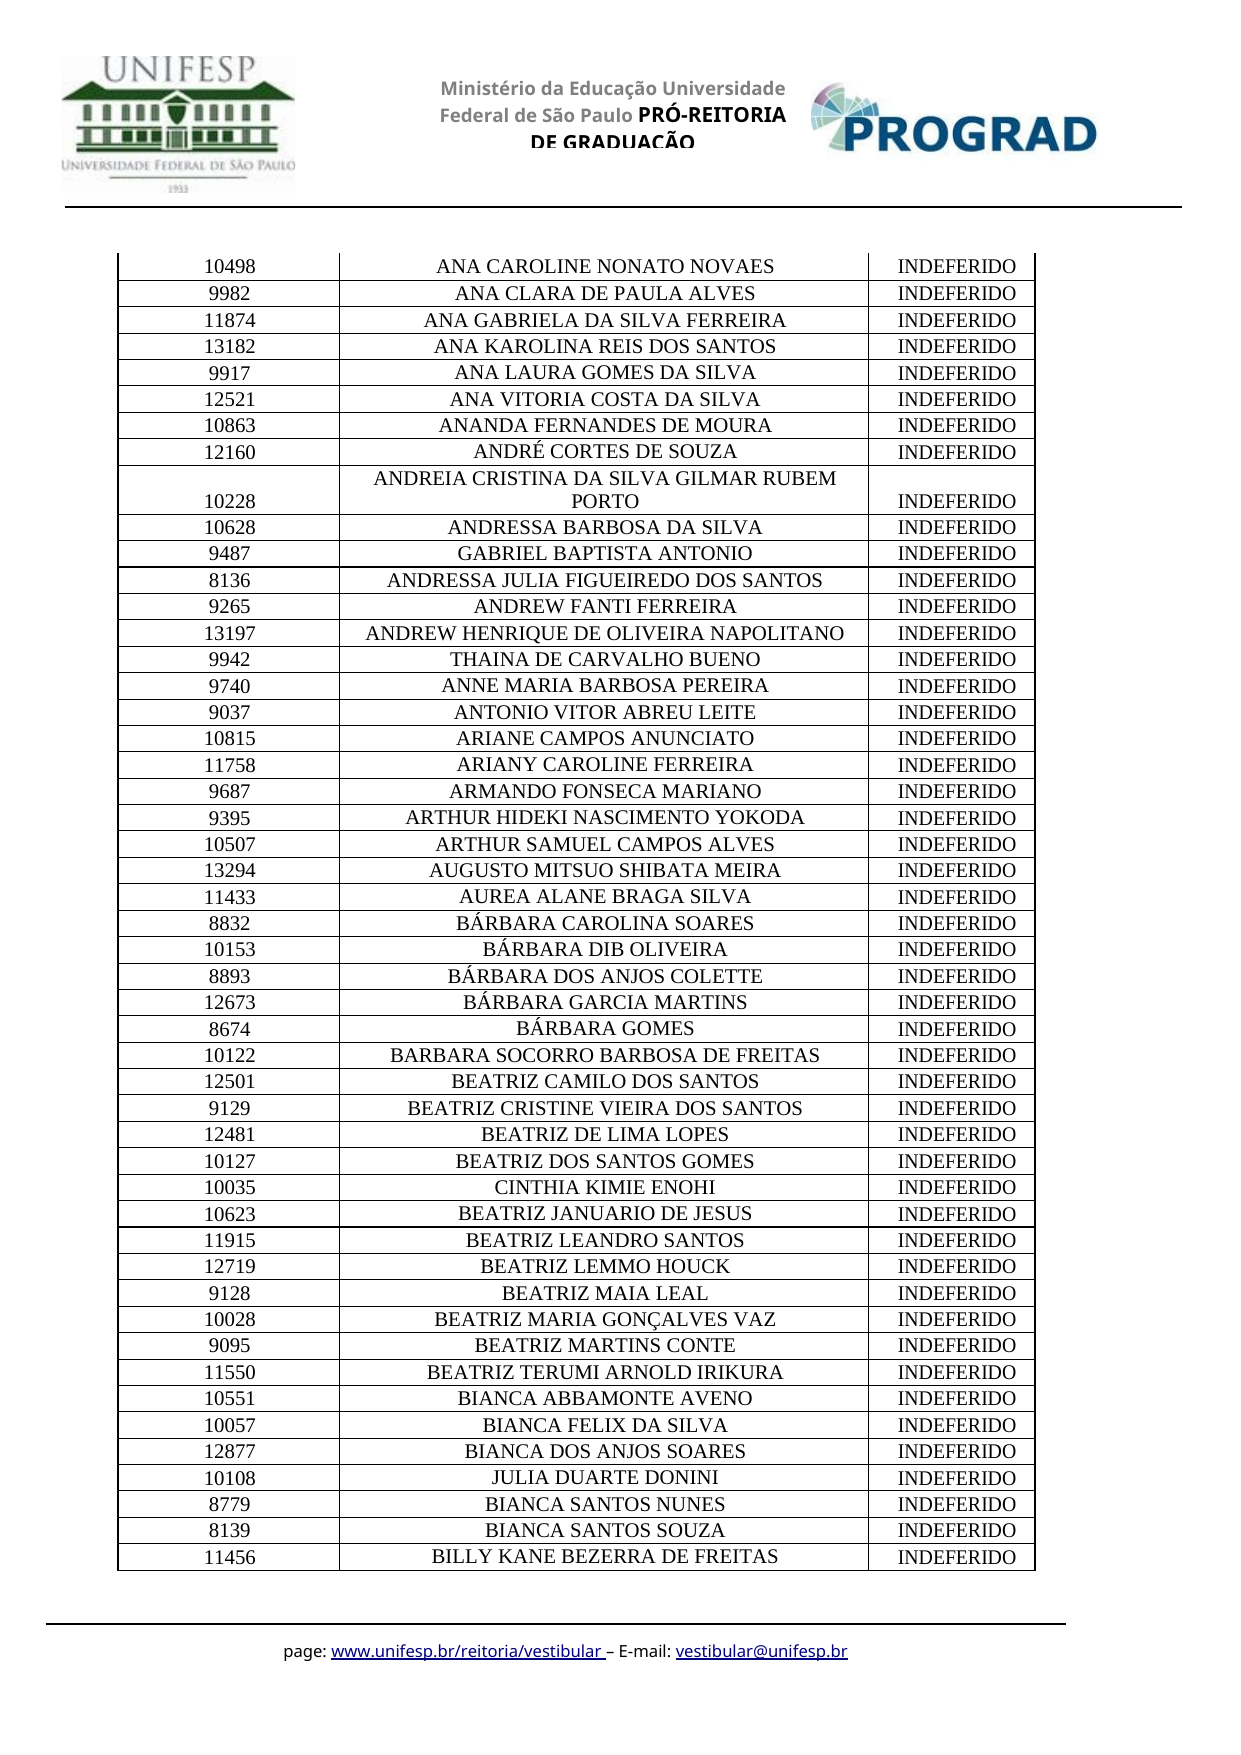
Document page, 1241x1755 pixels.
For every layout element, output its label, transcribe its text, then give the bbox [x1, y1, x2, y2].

table_cell BEATRIZ TERUMI ARNOLD IRIKURA [340, 1360, 868, 1385]
table_cell INDEFERIDO [869, 858, 1034, 883]
table_cell INDEFERIDO [869, 620, 1034, 646]
table_cell 9265 [119, 594, 339, 619]
table_cell INDEFERIDO [869, 1544, 1034, 1570]
table_cell INDEFERIDO [869, 1360, 1034, 1385]
table_cell INDEFERIDO [869, 334, 1034, 359]
table_cell 10122 [119, 1043, 339, 1068]
table_cell INDEFERIDO [869, 541, 1034, 566]
table_cell 9942 [119, 647, 339, 672]
table_cell BEATRIZ CAMILO DOS SANTOS [340, 1069, 868, 1094]
table_cell 10153 [119, 937, 339, 962]
table_cell 13294 [119, 858, 339, 883]
table_cell 10623 [119, 1201, 339, 1226]
table_cell 11550 [119, 1360, 339, 1385]
table_cell INDEFERIDO [869, 594, 1034, 619]
table_cell ARTHUR HIDEKI NASCIMENTO YOKODA [340, 805, 868, 830]
table_cell INDEFERIDO [869, 805, 1034, 830]
table_cell ANDREIA CRISTINA DA SILVA GILMAR RUBEM PORTO [340, 466, 868, 513]
table_cell INDEFERIDO [869, 1069, 1034, 1094]
table_cell 9982 [119, 281, 339, 306]
table_cell JULIA DUARTE DONINI [340, 1465, 868, 1490]
table_cell INDEFERIDO [869, 1439, 1034, 1464]
table_cell ARTHUR SAMUEL CAMPOS ALVES [340, 831, 868, 857]
table_header ANA CAROLINE NONATO NOVAES [340, 253, 868, 280]
table_cell 10551 [119, 1386, 339, 1411]
table_cell INDEFERIDO [869, 515, 1034, 540]
table_cell 10057 [119, 1412, 339, 1438]
table_cell INDEFERIDO [869, 1412, 1034, 1438]
table_cell 10228 [119, 466, 339, 513]
table_cell BÁRBARA DOS ANJOS COLETTE [340, 964, 868, 989]
table_cell 10127 [119, 1148, 339, 1174]
table_cell 11874 [119, 307, 339, 333]
table_cell INDEFERIDO [869, 1280, 1034, 1306]
table_cell INDEFERIDO [869, 1333, 1034, 1358]
table_cell INDEFERIDO [869, 726, 1034, 751]
table_cell 11456 [119, 1544, 339, 1570]
table_cell BIANCA SANTOS NUNES [340, 1491, 868, 1517]
table_cell INDEFERIDO [869, 647, 1034, 672]
table_cell INDEFERIDO [869, 1148, 1034, 1174]
table_cell BEATRIZ JANUARIO DE JESUS [340, 1201, 868, 1226]
table_cell ANDREW FANTI FERREIRA [340, 594, 868, 619]
table_cell BIANCA SANTOS SOUZA [340, 1518, 868, 1543]
table_cell INDEFERIDO [869, 700, 1034, 725]
table_cell BEATRIZ MAIA LEAL [340, 1280, 868, 1306]
table_cell BEATRIZ MARTINS CONTE [340, 1333, 868, 1358]
table_cell CINTHIA KIMIE ENOHI [340, 1175, 868, 1200]
table_cell BEATRIZ LEMMO HOUCK [340, 1254, 868, 1279]
table_cell 10028 [119, 1307, 339, 1332]
table_cell 9917 [119, 360, 339, 385]
table_cell 9487 [119, 541, 339, 566]
table_cell ANDRESSA BARBOSA DA SILVA [340, 515, 868, 540]
table_cell INDEFERIDO [869, 937, 1034, 962]
table_cell BEATRIZ LEANDRO SANTOS [340, 1228, 868, 1253]
table_cell 12719 [119, 1254, 339, 1279]
table_cell 9395 [119, 805, 339, 830]
table_cell BARBARA SOCORRO BARBOSA DE FREITAS [340, 1043, 868, 1068]
table_cell 10108 [119, 1465, 339, 1490]
table_cell INDEFERIDO [869, 779, 1034, 804]
table_cell INDEFERIDO [869, 439, 1034, 464]
table_cell BILLY KANE BEZERRA DE FREITAS [340, 1544, 868, 1570]
table_cell INDEFERIDO [869, 884, 1034, 909]
table_cell ANANDA FERNANDES DE MOURA [340, 413, 868, 438]
table_cell INDEFERIDO [869, 307, 1034, 333]
table_cell 10035 [119, 1175, 339, 1200]
table_cell INDEFERIDO [869, 1491, 1034, 1517]
table_cell INDEFERIDO [869, 1201, 1034, 1226]
table_cell 9687 [119, 779, 339, 804]
table_cell 10863 [119, 413, 339, 438]
table_cell INDEFERIDO [869, 1122, 1034, 1147]
table_cell INDEFERIDO [869, 990, 1034, 1015]
table_cell ANDRÉ CORTES DE SOUZA [340, 439, 868, 464]
table_cell 13197 [119, 620, 339, 646]
table_cell 8893 [119, 964, 339, 989]
table_cell ANA LAURA GOMES DA SILVA [340, 360, 868, 385]
table_cell 8832 [119, 911, 339, 936]
table_cell 12501 [119, 1069, 339, 1094]
table_cell THAINA DE CARVALHO BUENO [340, 647, 868, 672]
table_cell BEATRIZ MARIA GONÇALVES VAZ [340, 1307, 868, 1332]
table_cell 9037 [119, 700, 339, 725]
table_cell INDEFERIDO [869, 1386, 1034, 1411]
table_cell 12481 [119, 1122, 339, 1147]
table_cell ANNE MARIA BARBOSA PEREIRA [340, 673, 868, 698]
table_cell ARIANY CAROLINE FERREIRA [340, 752, 868, 777]
table_cell AUGUSTO MITSUO SHIBATA MEIRA [340, 858, 868, 883]
table_cell INDEFERIDO [869, 911, 1034, 936]
table_cell INDEFERIDO [869, 1307, 1034, 1332]
table_cell INDEFERIDO [869, 1518, 1034, 1543]
table_cell 8136 [119, 568, 339, 593]
table_cell BÁRBARA GARCIA MARTINS [340, 990, 868, 1015]
table_cell ANTONIO VITOR ABREU LEITE [340, 700, 868, 725]
table_cell INDEFERIDO [869, 281, 1034, 306]
table_cell 12673 [119, 990, 339, 1015]
table_cell 12521 [119, 386, 339, 412]
table_cell INDEFERIDO [869, 964, 1034, 989]
table_cell INDEFERIDO [869, 386, 1034, 412]
table_cell 8779 [119, 1491, 339, 1517]
table_cell BÁRBARA DIB OLIVEIRA [340, 937, 868, 962]
table_cell ANDREW HENRIQUE DE OLIVEIRA NAPOLITANO [340, 620, 868, 646]
table_cell INDEFERIDO [869, 466, 1034, 513]
table_cell INDEFERIDO [869, 1254, 1034, 1279]
table_cell 11433 [119, 884, 339, 909]
table_cell GABRIEL BAPTISTA ANTONIO [340, 541, 868, 566]
table_header 10498 [119, 253, 339, 280]
table_cell 11758 [119, 752, 339, 777]
table_cell ANA VITORIA COSTA DA SILVA [340, 386, 868, 412]
table_cell BIANCA ABBAMONTE AVENO [340, 1386, 868, 1411]
table_cell 11915 [119, 1228, 339, 1253]
table_cell INDEFERIDO [869, 360, 1034, 385]
table_cell INDEFERIDO [869, 1043, 1034, 1068]
table_cell INDEFERIDO [869, 1175, 1034, 1200]
table_cell BEATRIZ DE LIMA LOPES [340, 1122, 868, 1147]
table_cell ANA GABRIELA DA SILVA FERREIRA [340, 307, 868, 333]
table_cell INDEFERIDO [869, 831, 1034, 857]
table_cell ANDRESSA JULIA FIGUEIREDO DOS SANTOS [340, 568, 868, 593]
table_cell 8674 [119, 1016, 339, 1042]
table_cell INDEFERIDO [869, 1095, 1034, 1121]
table_cell INDEFERIDO [869, 1465, 1034, 1490]
table_cell BÁRBARA GOMES [340, 1016, 868, 1042]
table_cell BÁRBARA CAROLINA SOARES [340, 911, 868, 936]
table_cell INDEFERIDO [869, 1228, 1034, 1253]
table_cell ANA CLARA DE PAULA ALVES [340, 281, 868, 306]
table_cell BEATRIZ CRISTINE VIEIRA DOS SANTOS [340, 1095, 868, 1121]
table_cell 12877 [119, 1439, 339, 1464]
table_cell 10815 [119, 726, 339, 751]
table_cell BEATRIZ DOS SANTOS GOMES [340, 1148, 868, 1174]
table_cell BIANCA DOS ANJOS SOARES [340, 1439, 868, 1464]
table_cell 9740 [119, 673, 339, 698]
table_cell ANA KAROLINA REIS DOS SANTOS [340, 334, 868, 359]
table_cell INDEFERIDO [869, 673, 1034, 698]
table_cell ARIANE CAMPOS ANUNCIATO [340, 726, 868, 751]
table_cell 9128 [119, 1280, 339, 1306]
table_cell INDEFERIDO [869, 568, 1034, 593]
table_cell BIANCA FELIX DA SILVA [340, 1412, 868, 1438]
table_header INDEFERIDO [869, 253, 1034, 280]
table_cell 10507 [119, 831, 339, 857]
table_cell INDEFERIDO [869, 1016, 1034, 1042]
table_cell ARMANDO FONSECA MARIANO [340, 779, 868, 804]
table_cell 12160 [119, 439, 339, 464]
table_cell INDEFERIDO [869, 752, 1034, 777]
table_cell 10628 [119, 515, 339, 540]
table_cell 13182 [119, 334, 339, 359]
table_cell 9129 [119, 1095, 339, 1121]
table_cell INDEFERIDO [869, 413, 1034, 438]
table_cell 8139 [119, 1518, 339, 1543]
table_cell AUREA ALANE BRAGA SILVA [340, 884, 868, 909]
table_cell 9095 [119, 1333, 339, 1358]
